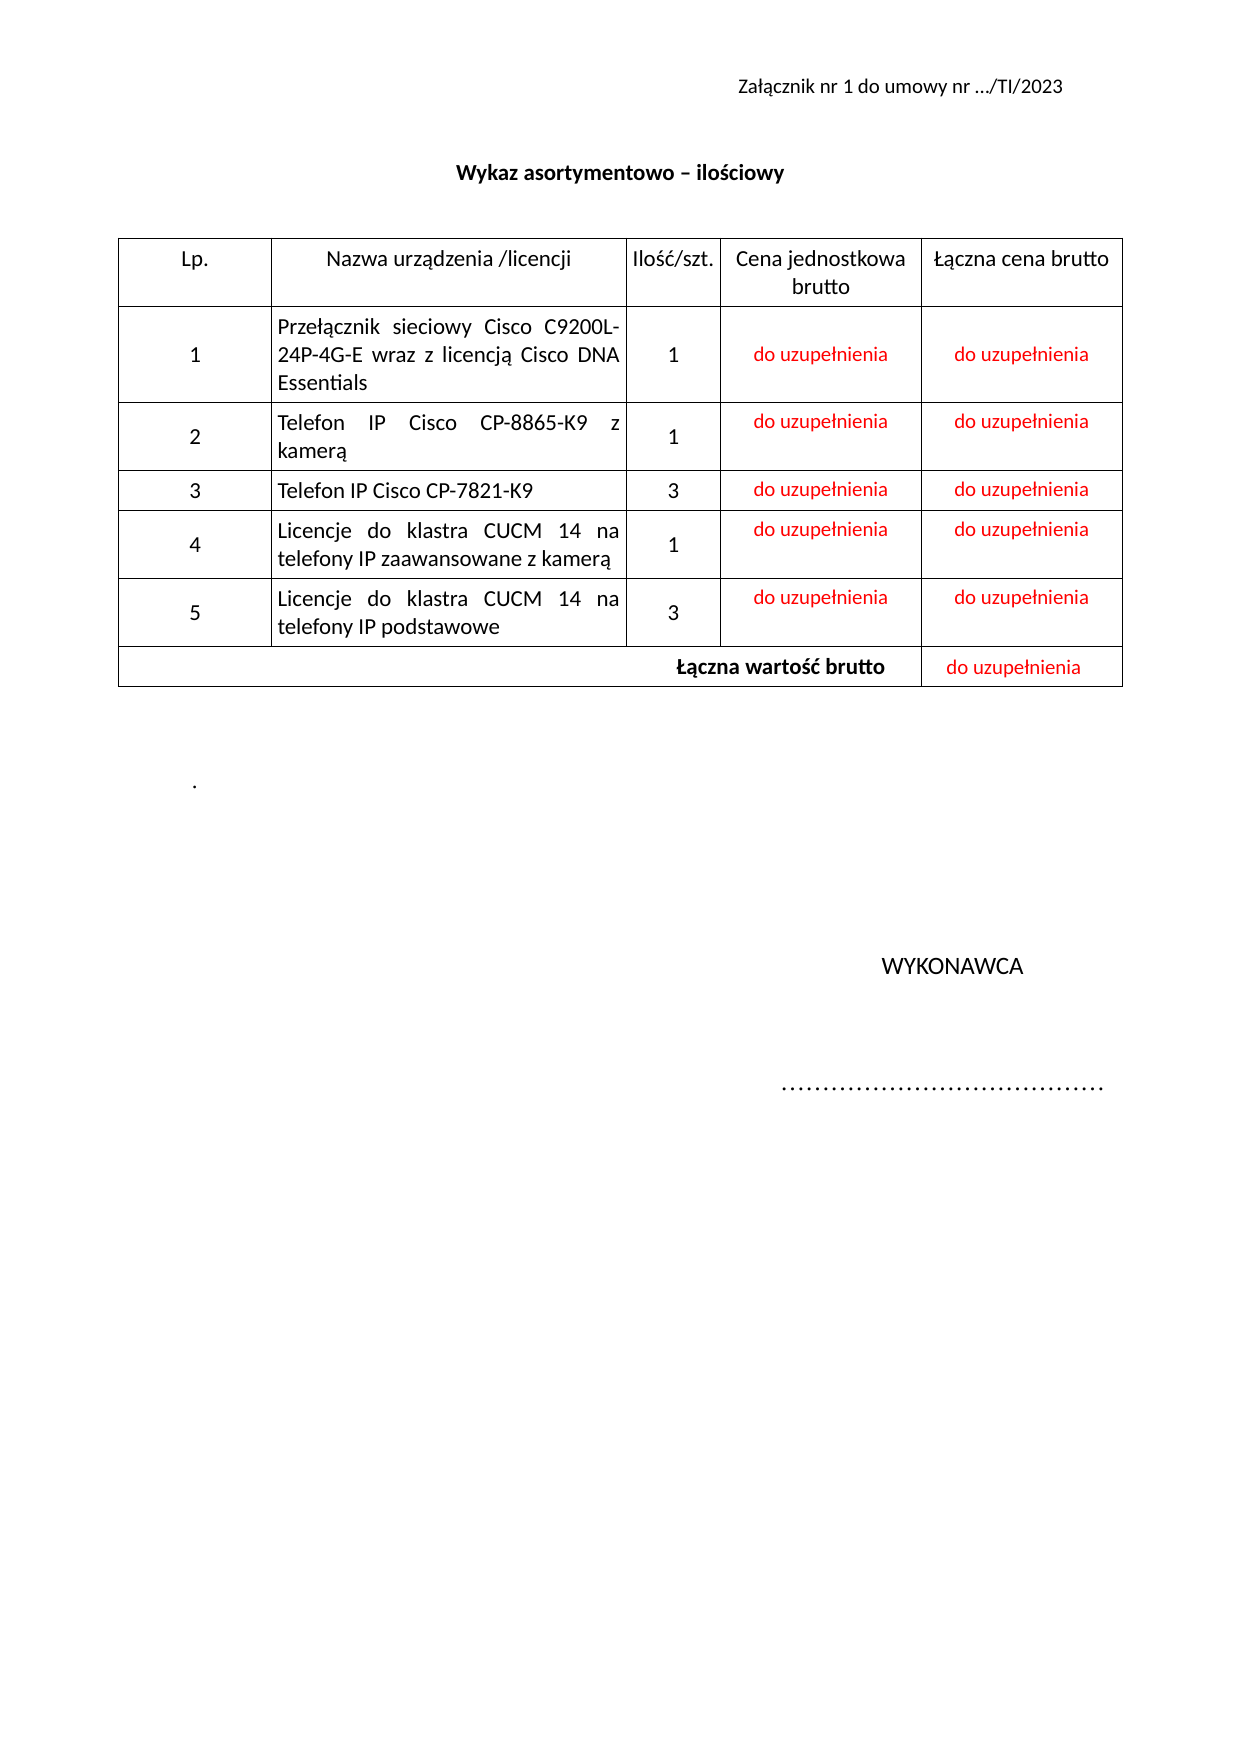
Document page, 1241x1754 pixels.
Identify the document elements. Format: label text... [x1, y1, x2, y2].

table_cell do uzupełnienia [922, 403, 1122, 470]
table_cell 1 [627, 307, 720, 402]
table_cell 1 [627, 511, 720, 578]
table_header Ilość/szt. [627, 239, 720, 306]
table_cell do uzupełnienia [721, 471, 921, 510]
table_cell 1 [627, 403, 720, 470]
table_cell 4 [119, 511, 271, 578]
text Wykaz asortymentowo – ilościowy [118, 158, 1122, 186]
table_cell Łączna wartość brutto [119, 647, 921, 686]
table_cell do uzupełnienia [922, 307, 1122, 402]
table_cell Telefon IP Cisco CP-8865-K9 z kamerą [272, 403, 626, 470]
table_cell do uzupełnienia [721, 579, 921, 646]
table_cell 2 [119, 403, 271, 470]
table_cell do uzupełnienia [721, 403, 921, 470]
table_header Nazwa urządzenia /licencji [272, 239, 626, 306]
text ………………………………… [780, 1038, 1122, 1096]
table_cell do uzupełnienia [721, 307, 921, 402]
table_cell Licencje do klastra CUCM 14 na telefony IP zaawansowane z kamerą [272, 511, 626, 578]
table_cell Przełącznik sieciowy Cisco C9200L-24P-4G-E wraz z licencją Cisco DNA Essentials [272, 307, 626, 402]
table_header Łączna cena brutto [922, 239, 1122, 306]
table_cell do uzupełnienia [922, 471, 1122, 510]
table_cell do uzupełnienia [922, 511, 1122, 578]
table_cell 3 [627, 579, 720, 646]
table_cell 1 [119, 307, 271, 402]
table_cell do uzupełnienia [721, 511, 921, 578]
table_cell do uzupełnienia [922, 647, 1122, 686]
table_header Cena jednostkowa brutto [721, 239, 921, 306]
table_cell 5 [119, 579, 271, 646]
text . [118, 767, 1122, 793]
table_cell Telefon IP Cisco CP-7821-K9 [272, 471, 626, 510]
table_header Lp. [119, 239, 271, 306]
table_cell 3 [119, 471, 271, 510]
text WYKONAWCA [118, 950, 1122, 981]
table_cell 3 [627, 471, 720, 510]
table_cell Licencje do klastra CUCM 14 na telefony IP podstawowe [272, 579, 626, 646]
table_cell do uzupełnienia [922, 579, 1122, 646]
